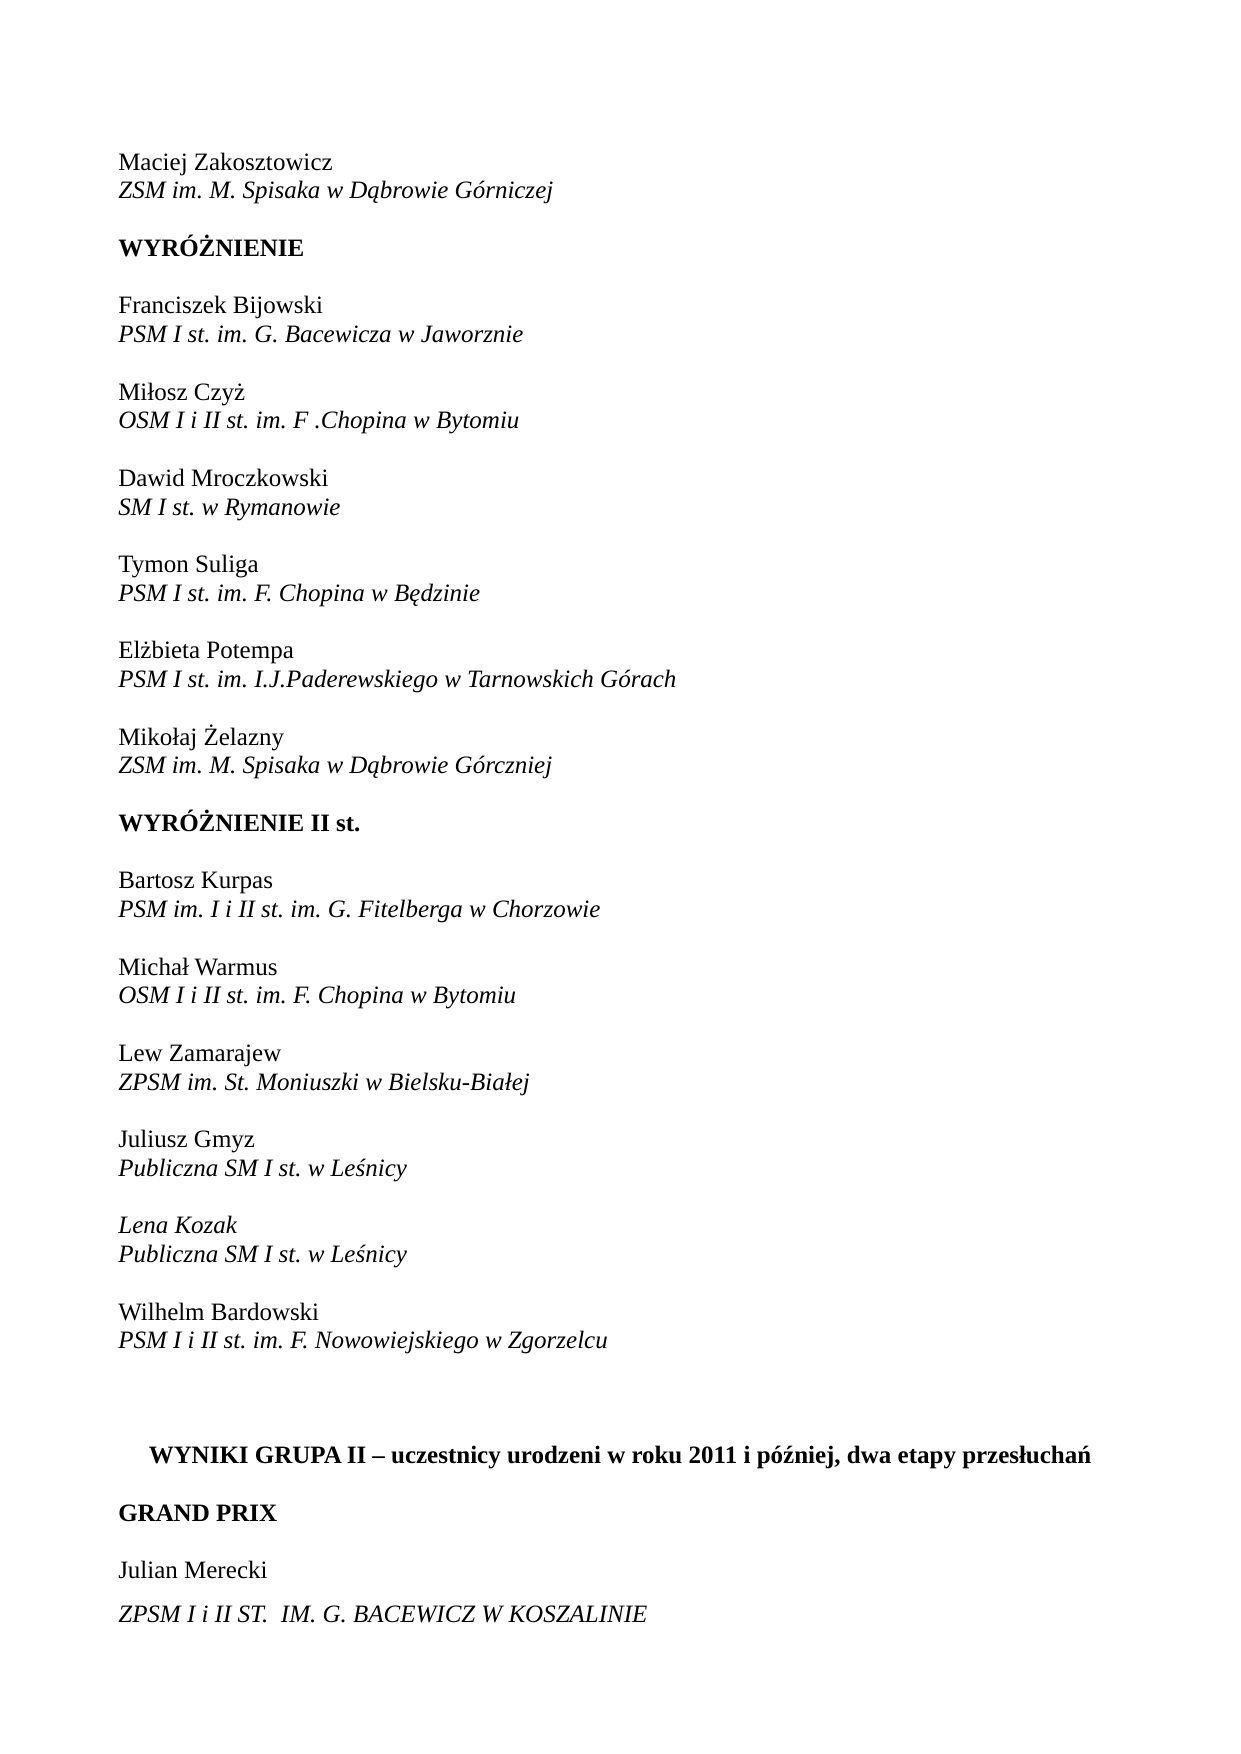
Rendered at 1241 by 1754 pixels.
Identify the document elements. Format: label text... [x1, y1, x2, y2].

text Miłosz Czyż [118, 377, 1122, 406]
text PSM im. I i II st. im. G. Fitelberga w Chorzowie [118, 894, 1122, 923]
text Mikołaj Żelazny [118, 722, 1122, 751]
text Michał Warmus [118, 952, 1122, 981]
text Elżbieta Potempa [118, 636, 1122, 664]
text PSM I st. im. G. Bacewicza w Jaworznie [118, 319, 1122, 348]
text PSM I st. im. I.J.Paderewskiego w Tarnowskich Górach [118, 664, 1122, 693]
text PSM I st. im. F. Chopina w Będzinie [118, 578, 1122, 607]
text Publiczna SM I st. w Leśnicy [118, 1239, 1122, 1268]
text OSM I i II st. im. F .Chopina w Bytomiu [118, 406, 1122, 434]
text Juliusz Gmyz [118, 1124, 1122, 1153]
text ZSM im. M. Spisaka w Dąbrowie Górniczej [118, 176, 1122, 204]
text WYNIKI GRUPA II – uczestnicy urodzeni w roku 2011 i później, dwa etapy przesłuchań [118, 1441, 1122, 1469]
text WYRÓŻNIENIE [118, 233, 1122, 262]
text OSM I i II st. im. F. Chopina w Bytomiu [118, 981, 1122, 1009]
text Lena Kozak [118, 1211, 1122, 1239]
text Publiczna SM I st. w Leśnicy [118, 1153, 1122, 1182]
text GRAND PRIX [118, 1498, 1122, 1527]
text PSM I i II st. im. F. Nowowiejskiego w Zgorzelcu [118, 1326, 1122, 1354]
text Julian Merecki [118, 1556, 1122, 1584]
text ZSM im. M. Spisaka w Dąbrowie Górczniej [118, 751, 1122, 779]
text Tymon Suliga [118, 549, 1122, 578]
text Lew Zamarajew [118, 1038, 1122, 1067]
text Franciszek Bijowski [118, 291, 1122, 319]
text Wilhelm Bardowski [118, 1297, 1122, 1326]
text ZPSM I i II ST. IM. G. BACEWICZ W KOSZALINIE [118, 1599, 1122, 1627]
text Dawid Mroczkowski [118, 463, 1122, 492]
text Bartosz Kurpas [118, 866, 1122, 894]
text ZPSM im. St. Moniuszki w Bielsku-Białej [118, 1067, 1122, 1096]
text SM I st. w Rymanowie [118, 492, 1122, 521]
text Maciej Zakosztowicz [118, 147, 1122, 176]
text WYRÓŻNIENIE II st. [118, 808, 1122, 837]
